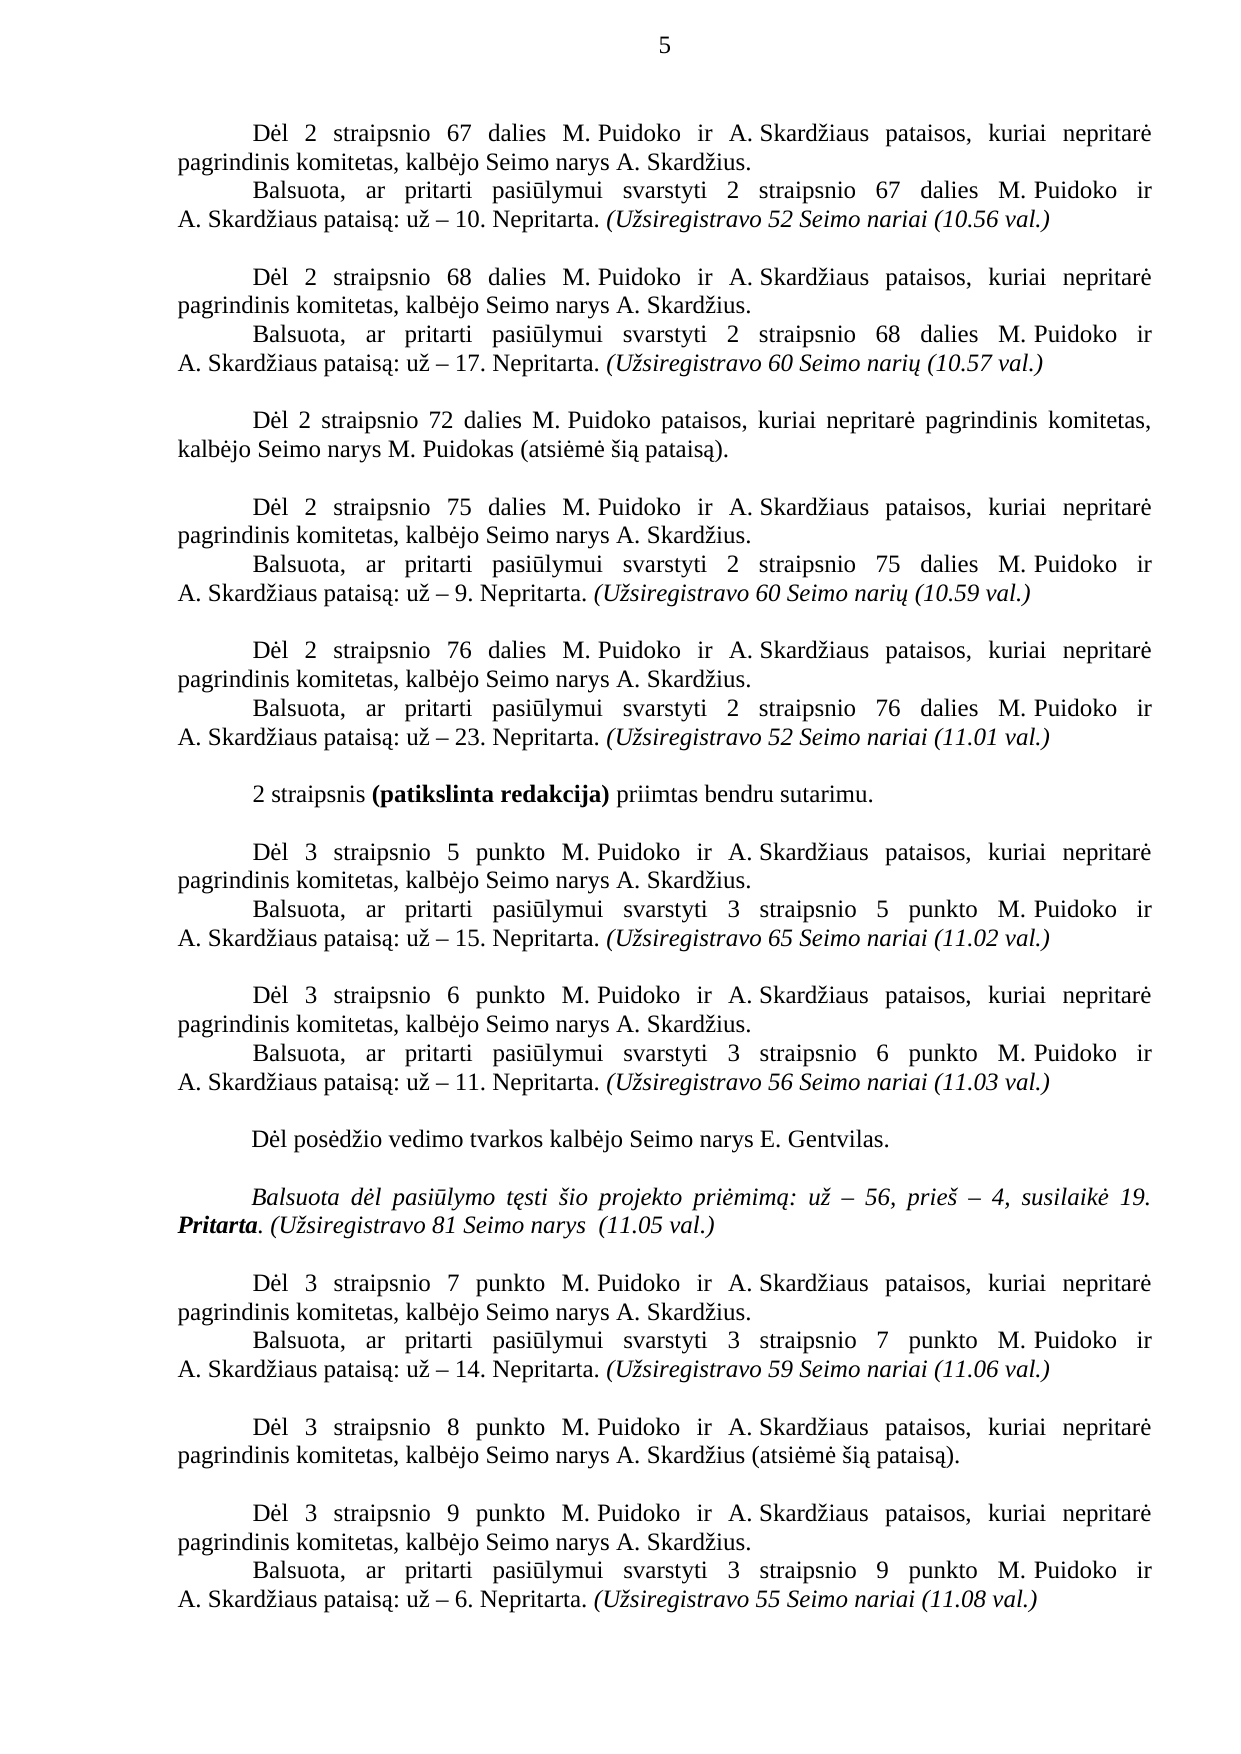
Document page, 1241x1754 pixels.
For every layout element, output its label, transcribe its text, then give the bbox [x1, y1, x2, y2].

text Dėl 3 straipsnio 6 punkto M. Puidoko ir A. Skardžiaus pataisos, kuriai nepritarė pagrindinis komitetas, kalbėjo Seimo narys A. Skardžius. [177, 981, 1152, 1038]
text Dėl 2 straipsnio 67 dalies M. Puidoko ir A. Skardžiaus pataisos, kuriai nepritarė pagrindinis komitetas, kalbėjo Seimo narys A. Skardžius. [177, 118, 1152, 176]
text Balsuota, ar pritarti pasiūlymui svarstyti 3 straipsnio 5 punkto M. Puidoko ir A. Skardžiaus pataisą: už – 15. Nepritarta. (Užsiregistravo 65 Seimo nariai (11.02 val.) [177, 894, 1152, 952]
text Dėl 2 straipsnio 76 dalies M. Puidoko ir A. Skardžiaus pataisos, kuriai nepritarė pagrindinis komitetas, kalbėjo Seimo narys A. Skardžius. [177, 636, 1152, 693]
text Dėl 2 straipsnio 75 dalies M. Puidoko ir A. Skardžiaus pataisos, kuriai nepritarė pagrindinis komitetas, kalbėjo Seimo narys A. Skardžius. [177, 492, 1152, 549]
text Balsuota, ar pritarti pasiūlymui svarstyti 2 straipsnio 67 dalies M. Puidoko ir A. Skardžiaus pataisą: už – 10. Nepritarta. (Užsiregistravo 52 Seimo nariai (10.56 val.) [177, 176, 1152, 233]
text Balsuota, ar pritarti pasiūlymui svarstyti 2 straipsnio 68 dalies M. Puidoko ir A. Skardžiaus pataisą: už – 17. Nepritarta. (Užsiregistravo 60 Seimo narių (10.57 val.) [177, 319, 1152, 377]
text Balsuota, ar pritarti pasiūlymui svarstyti 2 straipsnio 76 dalies M. Puidoko ir A. Skardžiaus pataisą: už – 23. Nepritarta. (Užsiregistravo 52 Seimo nariai (11.01 val.) [177, 693, 1152, 751]
text Dėl posėdžio vedimo tvarkos kalbėjo Seimo narys E. Gentvilas. [177, 1124, 1152, 1153]
text Dėl 3 straipsnio 8 punkto M. Puidoko ir A. Skardžiaus pataisos, kuriai nepritarė pagrindinis komitetas, kalbėjo Seimo narys A. Skardžius (atsiėmė šią pataisą). [177, 1412, 1152, 1469]
text Balsuota dėl pasiūlymo tęsti šio projekto priėmimą: už – 56, prieš – 4, susilaikė 19. Pritarta. (Užsiregistravo 81 Seimo narys (11.05 val.) [177, 1182, 1152, 1239]
text Dėl 3 straipsnio 9 punkto M. Puidoko ir A. Skardžiaus pataisos, kuriai nepritarė pagrindinis komitetas, kalbėjo Seimo narys A. Skardžius. [177, 1498, 1152, 1556]
text Dėl 3 straipsnio 5 punkto M. Puidoko ir A. Skardžiaus pataisos, kuriai nepritarė pagrindinis komitetas, kalbėjo Seimo narys A. Skardžius. [177, 837, 1152, 894]
text Dėl 2 straipsnio 72 dalies M. Puidoko pataisos, kuriai nepritarė pagrindinis komitetas, kalbėjo Seimo narys M. Puidokas (atsiėmė šią pataisą). [177, 406, 1152, 463]
text Balsuota, ar pritarti pasiūlymui svarstyti 3 straipsnio 7 punkto M. Puidoko ir A. Skardžiaus pataisą: už – 14. Nepritarta. (Užsiregistravo 59 Seimo nariai (11.06 val.) [177, 1326, 1152, 1383]
text Balsuota, ar pritarti pasiūlymui svarstyti 3 straipsnio 9 punkto M. Puidoko ir A. Skardžiaus pataisą: už – 6. Nepritarta. (Užsiregistravo 55 Seimo nariai (11.08 val.) [177, 1556, 1152, 1613]
text Dėl 2 straipsnio 68 dalies M. Puidoko ir A. Skardžiaus pataisos, kuriai nepritarė pagrindinis komitetas, kalbėjo Seimo narys A. Skardžius. [177, 262, 1152, 319]
text Dėl 3 straipsnio 7 punkto M. Puidoko ir A. Skardžiaus pataisos, kuriai nepritarė pagrindinis komitetas, kalbėjo Seimo narys A. Skardžius. [177, 1268, 1152, 1326]
text 2 straipsnis (patikslinta redakcija) priimtas bendru sutarimu. [177, 779, 1152, 808]
text Balsuota, ar pritarti pasiūlymui svarstyti 3 straipsnio 6 punkto M. Puidoko ir A. Skardžiaus pataisą: už – 11. Nepritarta. (Užsiregistravo 56 Seimo nariai (11.03 val.) [177, 1038, 1152, 1096]
text Balsuota, ar pritarti pasiūlymui svarstyti 2 straipsnio 75 dalies M. Puidoko ir A. Skardžiaus pataisą: už – 9. Nepritarta. (Užsiregistravo 60 Seimo narių (10.59 val.) [177, 549, 1152, 607]
